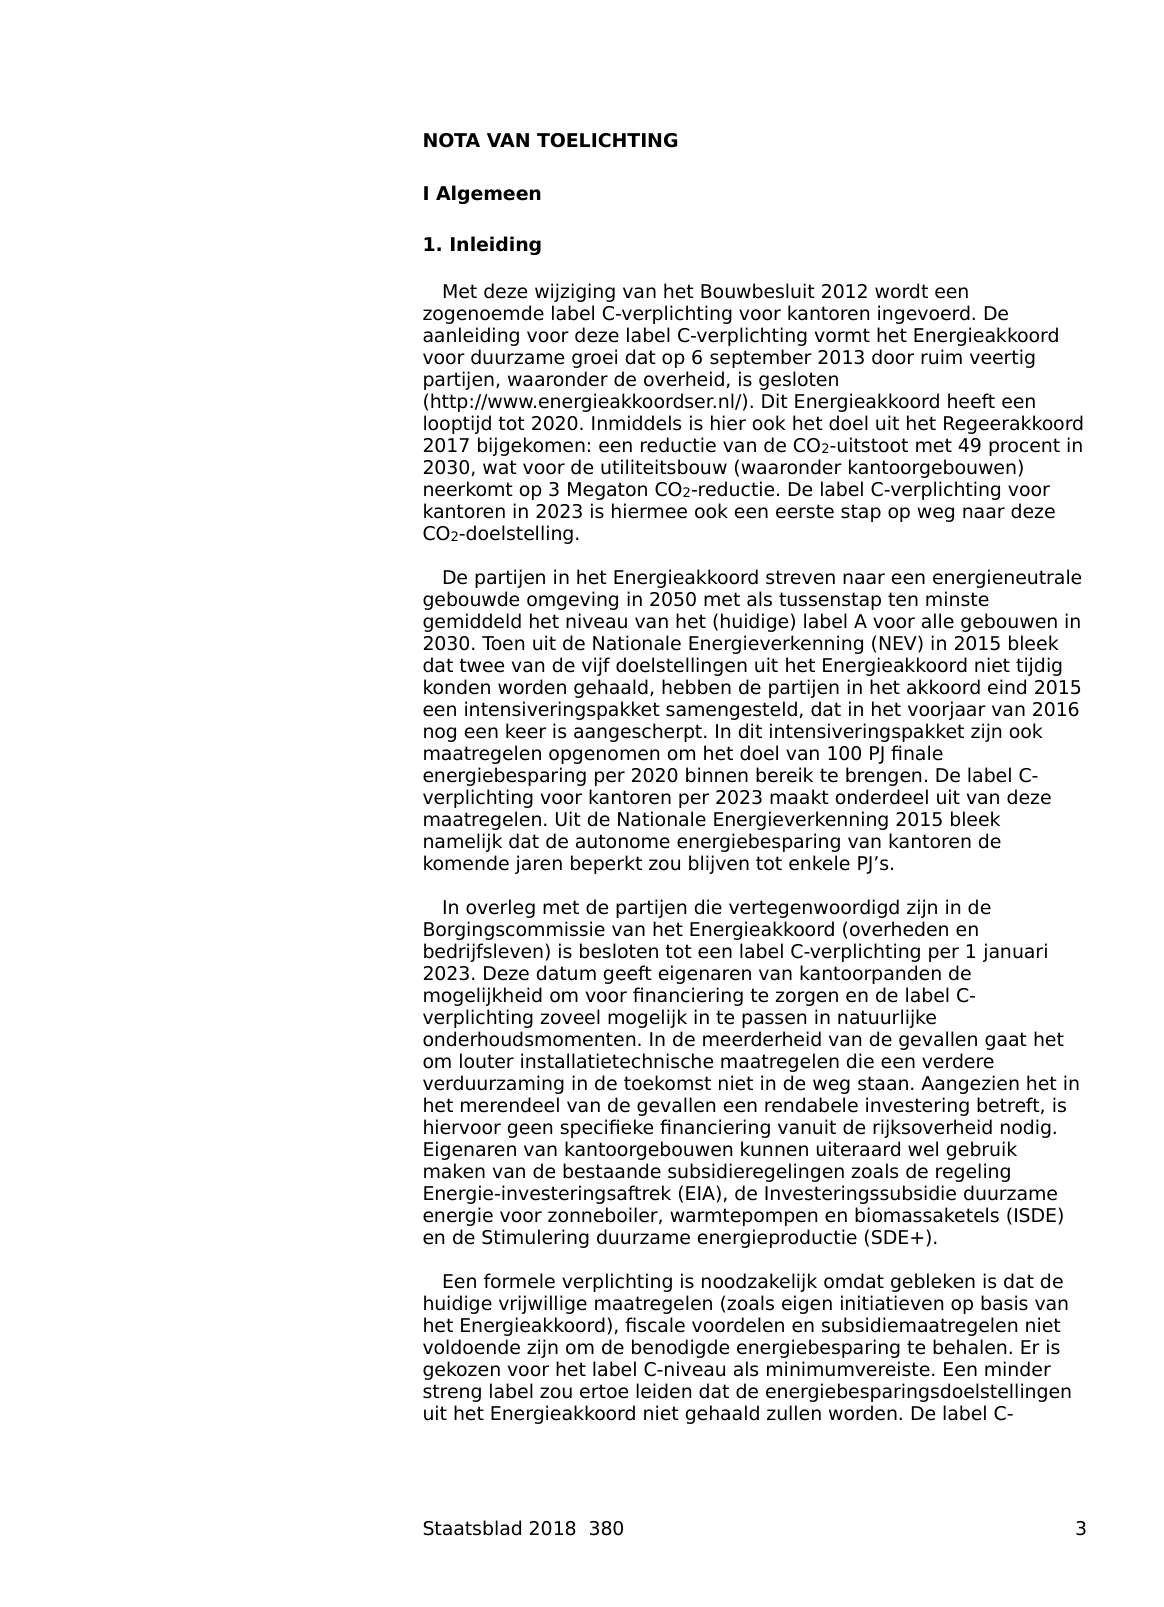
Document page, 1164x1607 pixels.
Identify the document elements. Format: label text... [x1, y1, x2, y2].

text In overleg met de partijen die vertegenwoordigd zijn in de Borgingscommissie van het Energieakkoord (overheden en bedrijfsleven) is besloten tot een label C-verplichting per 1 januari 2023. Deze datum geeft eigenaren van kantoorpanden de mogelijkheid om voor financiering te zorgen en de label C-verplichting zoveel mogelijk in te passen in natuurlijke onderhoudsmomenten. In de meerderheid van de gevallen gaat het om louter installatietechnische maatregelen die een verdere verduurzaming in de toekomst niet in de weg staan. Aangezien het in het merendeel van de gevallen een rendabele investering betreft, is hiervoor geen specifieke financiering vanuit de rijksoverheid nodig. Eigenaren van kantoorgebouwen kunnen uiteraard wel gebruik maken van de bestaande subsidieregelingen zoals de regeling Energie-investeringsaftrek (EIA), de Investeringssubsidie duurzame energie voor zonneboiler, warmtepompen en biomassaketels (ISDE) en de Stimulering duurzame energieproductie (SDE+). [422, 897, 1087, 1249]
text Een formele verplichting is noodzakelijk omdat gebleken is dat de huidige vrijwillige maatregelen (zoals eigen initiatieven op basis van het Energieakkoord), fiscale voordelen en subsidiemaatregelen niet voldoende zijn om de benodigde energiebesparing te behalen. Er is gekozen voor het label C-niveau als minimumvereiste. Een minder streng label zou ertoe leiden dat de energiebesparingsdoelstellingen uit het Energieakkoord niet gehaald zullen worden. De label C- [422, 1271, 1087, 1425]
subtitle I Algemeen [422, 182, 1087, 204]
subtitle NOTA VAN TOELICHTING [422, 130, 1087, 152]
text De partijen in het Energieakkoord streven naar een energieneutrale gebouwde omgeving in 2050 met als tussenstap ten minste gemiddeld het niveau van het (huidige) label A voor alle gebouwen in 2030. Toen uit de Nationale Energieverkenning (NEV) in 2015 bleek dat twee van de vijf doelstellingen uit het Energieakkoord niet tijdig konden worden gehaald, hebben de partijen in het akkoord eind 2015 een intensiveringspakket samengesteld, dat in het voorjaar van 2016 nog een keer is aangescherpt. In dit intensiveringspakket zijn ook maatregelen opgenomen om het doel van 100 PJ finale energiebesparing per 2020 binnen bereik te brengen. De label C-verplichting voor kantoren per 2023 maakt onderdeel uit van deze maatregelen. Uit de Nationale Energieverkenning 2015 bleek namelijk dat de autonome energiebesparing van kantoren de komende jaren beperkt zou blijven tot enkele PJ’s. [422, 567, 1087, 875]
subtitle 1. Inleiding [422, 234, 1087, 256]
text Met deze wijziging van het Bouwbesluit 2012 wordt een zogenoemde label C-verplichting voor kantoren ingevoerd. De aanleiding voor deze label C-verplichting vormt het Energieakkoord voor duurzame groei dat op 6 september 2013 door ruim veertig partijen, waaronder de overheid, is gesloten (http://www.energieakkoordser.nl/). Dit Energieakkoord heeft een looptijd tot 2020. Inmiddels is hier ook het doel uit het Regeerakkoord 2017 bijgekomen: een reductie van de CO2-uitstoot met 49 procent in 2030, wat voor de utiliteitsbouw (waaronder kantoorgebouwen) neerkomt op 3 Megaton CO2-reductie. De label C-verplichting voor kantoren in 2023 is hiermee ook een eerste stap op weg naar deze CO2-doelstelling. [422, 281, 1087, 545]
